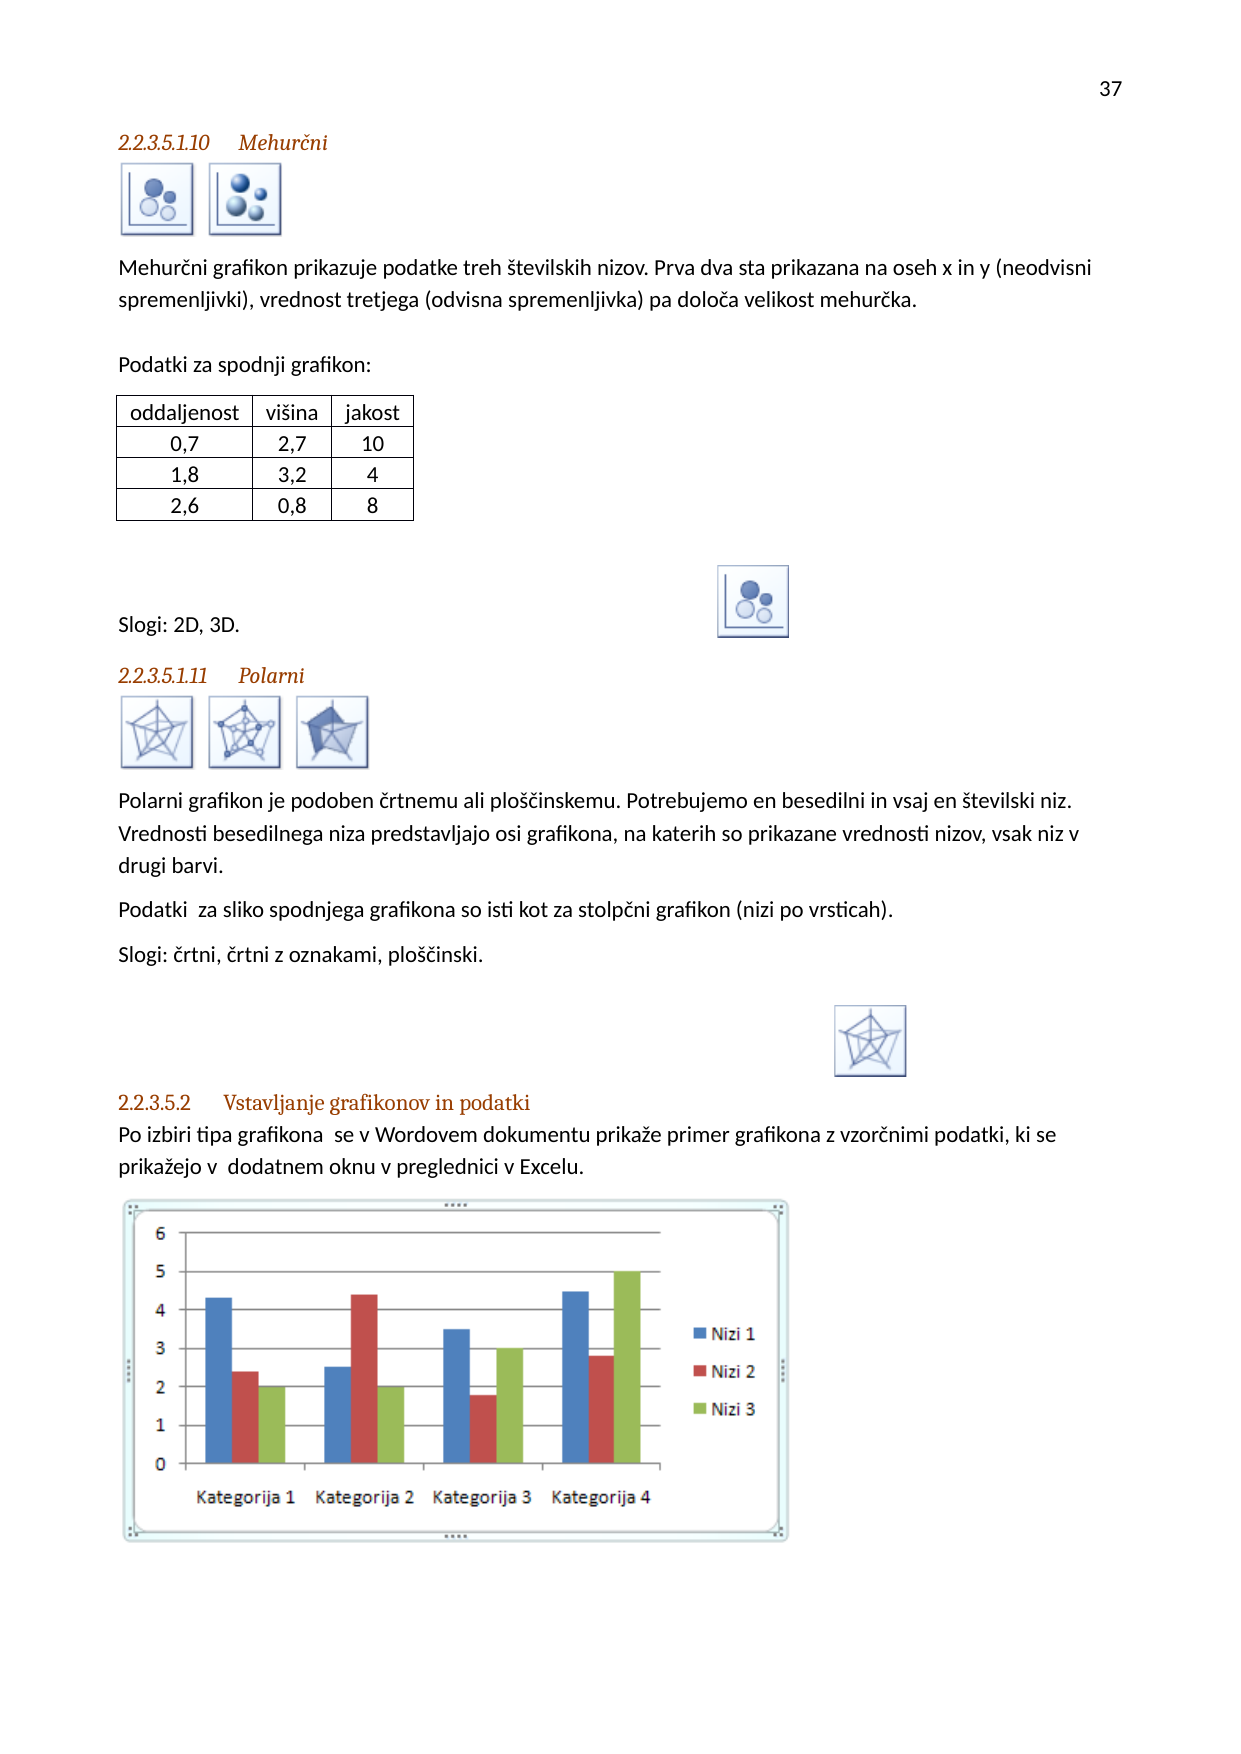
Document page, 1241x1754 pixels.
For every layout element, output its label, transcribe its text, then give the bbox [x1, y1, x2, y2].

table_cell 2,6 [117, 489, 252, 519]
table_header jakost [332, 396, 413, 426]
table_cell 3,2 [253, 458, 331, 488]
table_header oddaljenost [117, 396, 252, 426]
text Polarni grafikon je podoben črtnemu ali ploščinskemu. Potrebujemo en besedilni in vsaj en številski niz. Vrednosti besedilnega niza predstavljajo osi grafikona, na katerih so prikazane vrednosti nizov, vsak niz v drugi barvi. [118, 786, 1122, 879]
table_cell 2,7 [253, 427, 331, 457]
subtitle Polarni [118, 663, 1122, 689]
picture [118, 1196, 790, 1546]
table_cell 8 [332, 489, 413, 519]
picture [118, 160, 283, 237]
text Podatki za sliko spodnjega grafikona so isti kot za stolpčni grafikon (nizi po vrsticah). [118, 896, 1122, 923]
text [789, 610, 1122, 638]
table_cell 0,7 [117, 427, 252, 457]
table_cell 4 [332, 458, 413, 488]
table_header višina [253, 396, 331, 426]
table_cell 10 [332, 427, 413, 457]
subtitle Mehurčni [118, 130, 1122, 156]
table_cell 0,8 [253, 489, 331, 519]
table_cell 1,8 [117, 458, 252, 488]
picture [834, 1005, 907, 1077]
text Po izbiri tipa grafikona se v Wordovem dokumentu prikaže primer grafikona z vzorčnimi podatki, ki se prikažejo v dodatnem oknu v preglednici v Excelu. [118, 1120, 1122, 1180]
text Slogi: 2D, 3D. [118, 610, 717, 638]
picture [118, 693, 370, 770]
text Slogi: črtni, črtni z oznakami, ploščinski. [118, 940, 1122, 1065]
subtitle Vstavljanje grafikonov in podatki [118, 1090, 1122, 1116]
picture [717, 565, 789, 638]
text Mehurčni grafikon prikazuje podatke treh številskih nizov. Prva dva sta prikazana na oseh x in y (neodvisni spremenljivki), vrednost tretjega (odvisna spremenljivka) pa določa velikost mehurčka. Podatki za spodnji grafikon: [118, 253, 1122, 378]
